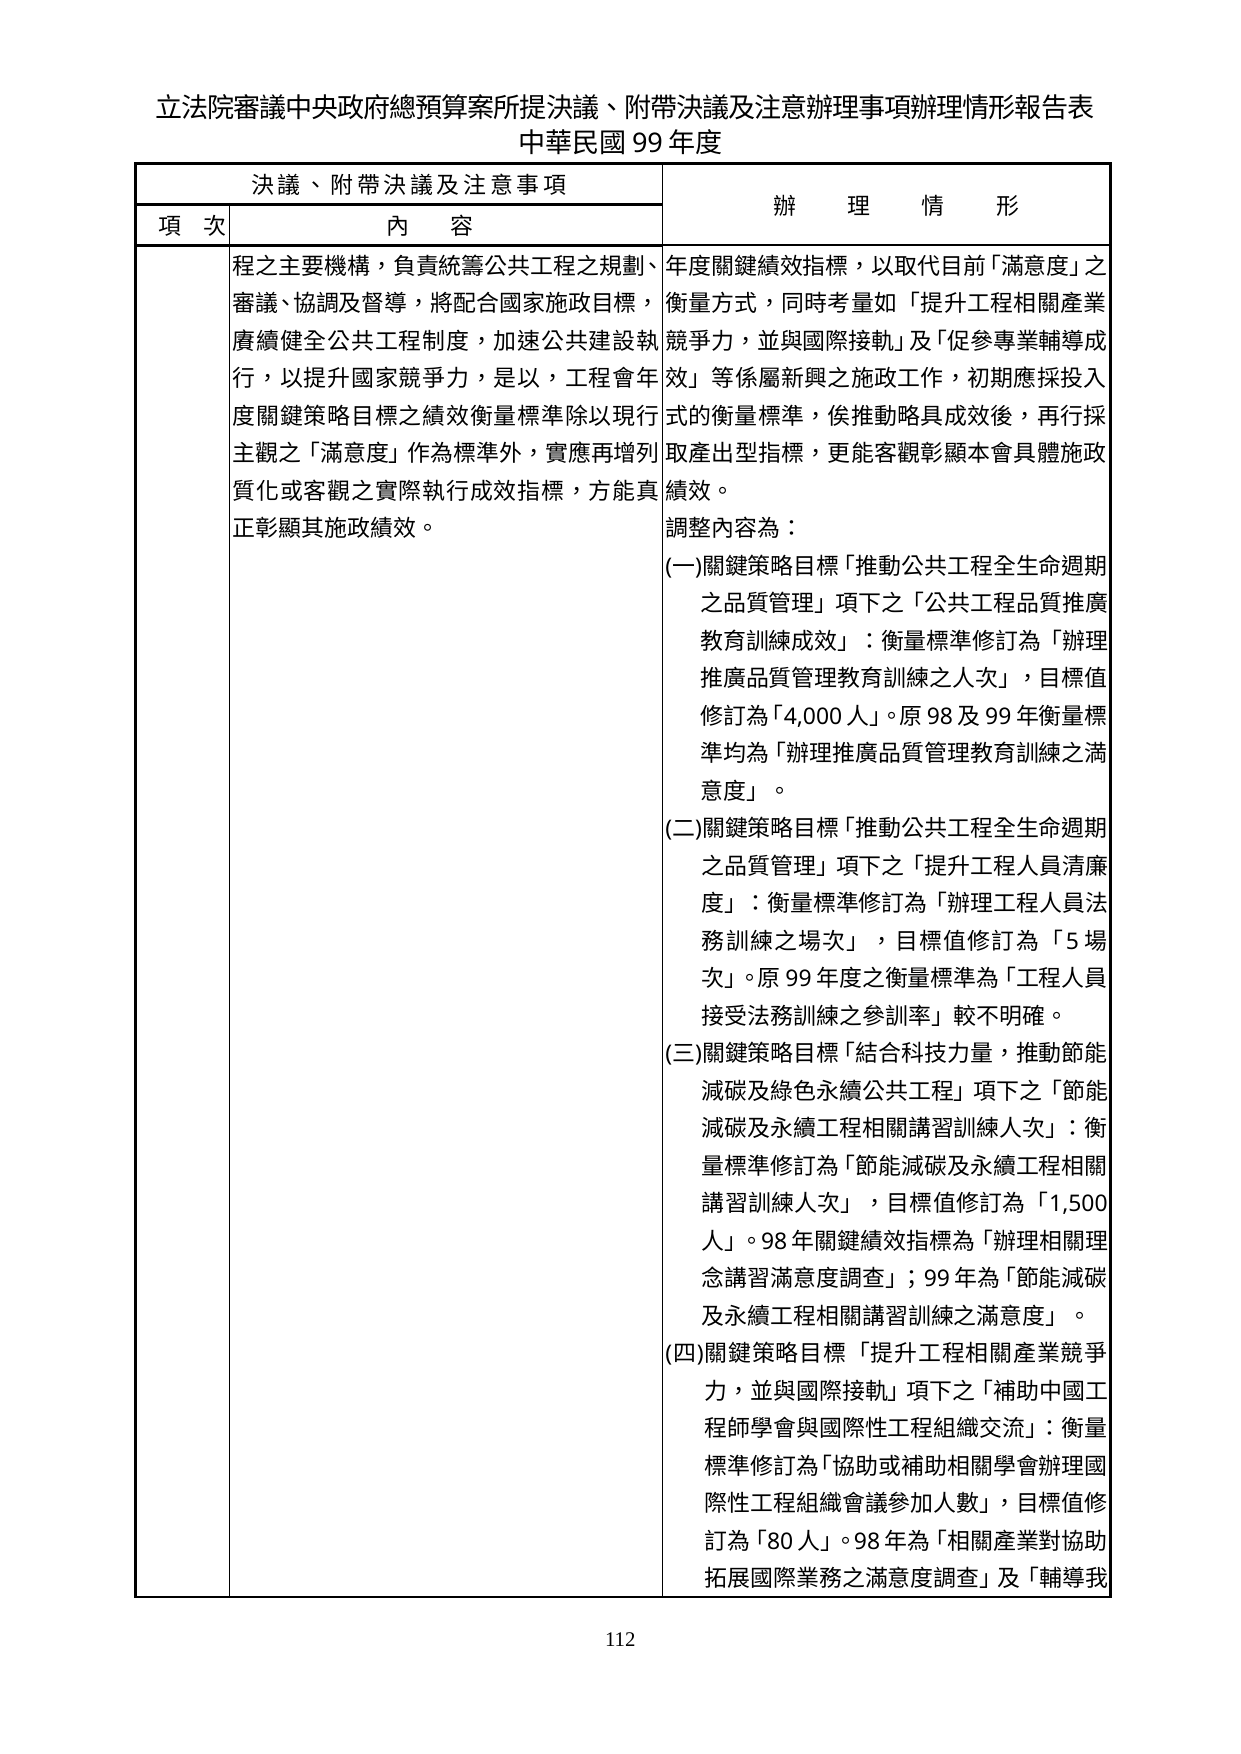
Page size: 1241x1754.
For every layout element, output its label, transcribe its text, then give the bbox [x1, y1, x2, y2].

table_cell 年度關鍵績效指標，以取代目前「滿意度」之衡量方式，同時考量如「提升工程相關產業競爭力，並與國際接軌」及「促參專業輔導成效」等係屬新興之施政工作，初期應採投入式的衡量標準，俟推動略具成效後，再行採取產出型指標，更能客觀彰顯本會具體施政績效。 調整內容為： (一)關鍵策略目標「推動公共工程全生命週期之品質管理」項下之「公共工程品質推廣教育訓練成效」：衡量標準修訂為「辦理推廣品質管理教育訓練之人次」，目標值修訂為「4,000人」。原98及99年衡量標準均為「辦理推廣品質管理教育訓練之満意度」。 (二)關鍵策略目標「推動公共工程全生命週期之品質管理」項下之「提升工程人員清廉度」：衡量標準修訂為「辦理工程人員法務訓練之場次」，目標值修訂為「5場次」。原99年度之衡量標準為「工程人員接受法務訓練之參訓率」較不明確。 (三)關鍵策略目標「結合科技力量，推動節能減碳及綠色永續公共工程」項下之「節能減碳及永續工程相關講習訓練人次」：衡量標準修訂為「節能減碳及永續工程相關講習訓練人次」，目標值修訂為「1,500人」。98年關鍵績效指標為「辦理相關理念講習滿意度調查」；99年為「節能減碳及永續工程相關講習訓練之滿意度」。 (四)關鍵策略目標「提升工程相關產業競爭力，並與國際接軌」項下之「補助中國工程師學會與國際性工程組織交流」：衡量標準修訂為「協助或補助相關學會辦理國際性工程組織會議參加人數」，目標值修訂為「80人」。98年為「相關產業對協助拓展國際業務之滿意度調查」及「輔導我 [663, 246, 1109, 1596]
table_cell 內 容 [230, 206, 662, 243]
table_header 決議、附帶決議及注意事項 [137, 165, 662, 203]
table_cell 程之主要機構，負責統籌公共工程之規劃、審議、協調及督導，將配合國家施政目標，賡續健全公共工程制度，加速公共建設執行，以提升國家競爭力，是以，工程會年度關鍵策略目標之績效衡量標準除以現行主觀之「滿意度」作為標準外，實應再增列質化或客觀之實際執行成效指標，方能真正彰顯其施政績效。 [230, 247, 662, 1596]
table_header 辦理情形 [663, 165, 1109, 243]
table_cell 項次 [137, 206, 229, 243]
table_cell [137, 247, 229, 1596]
